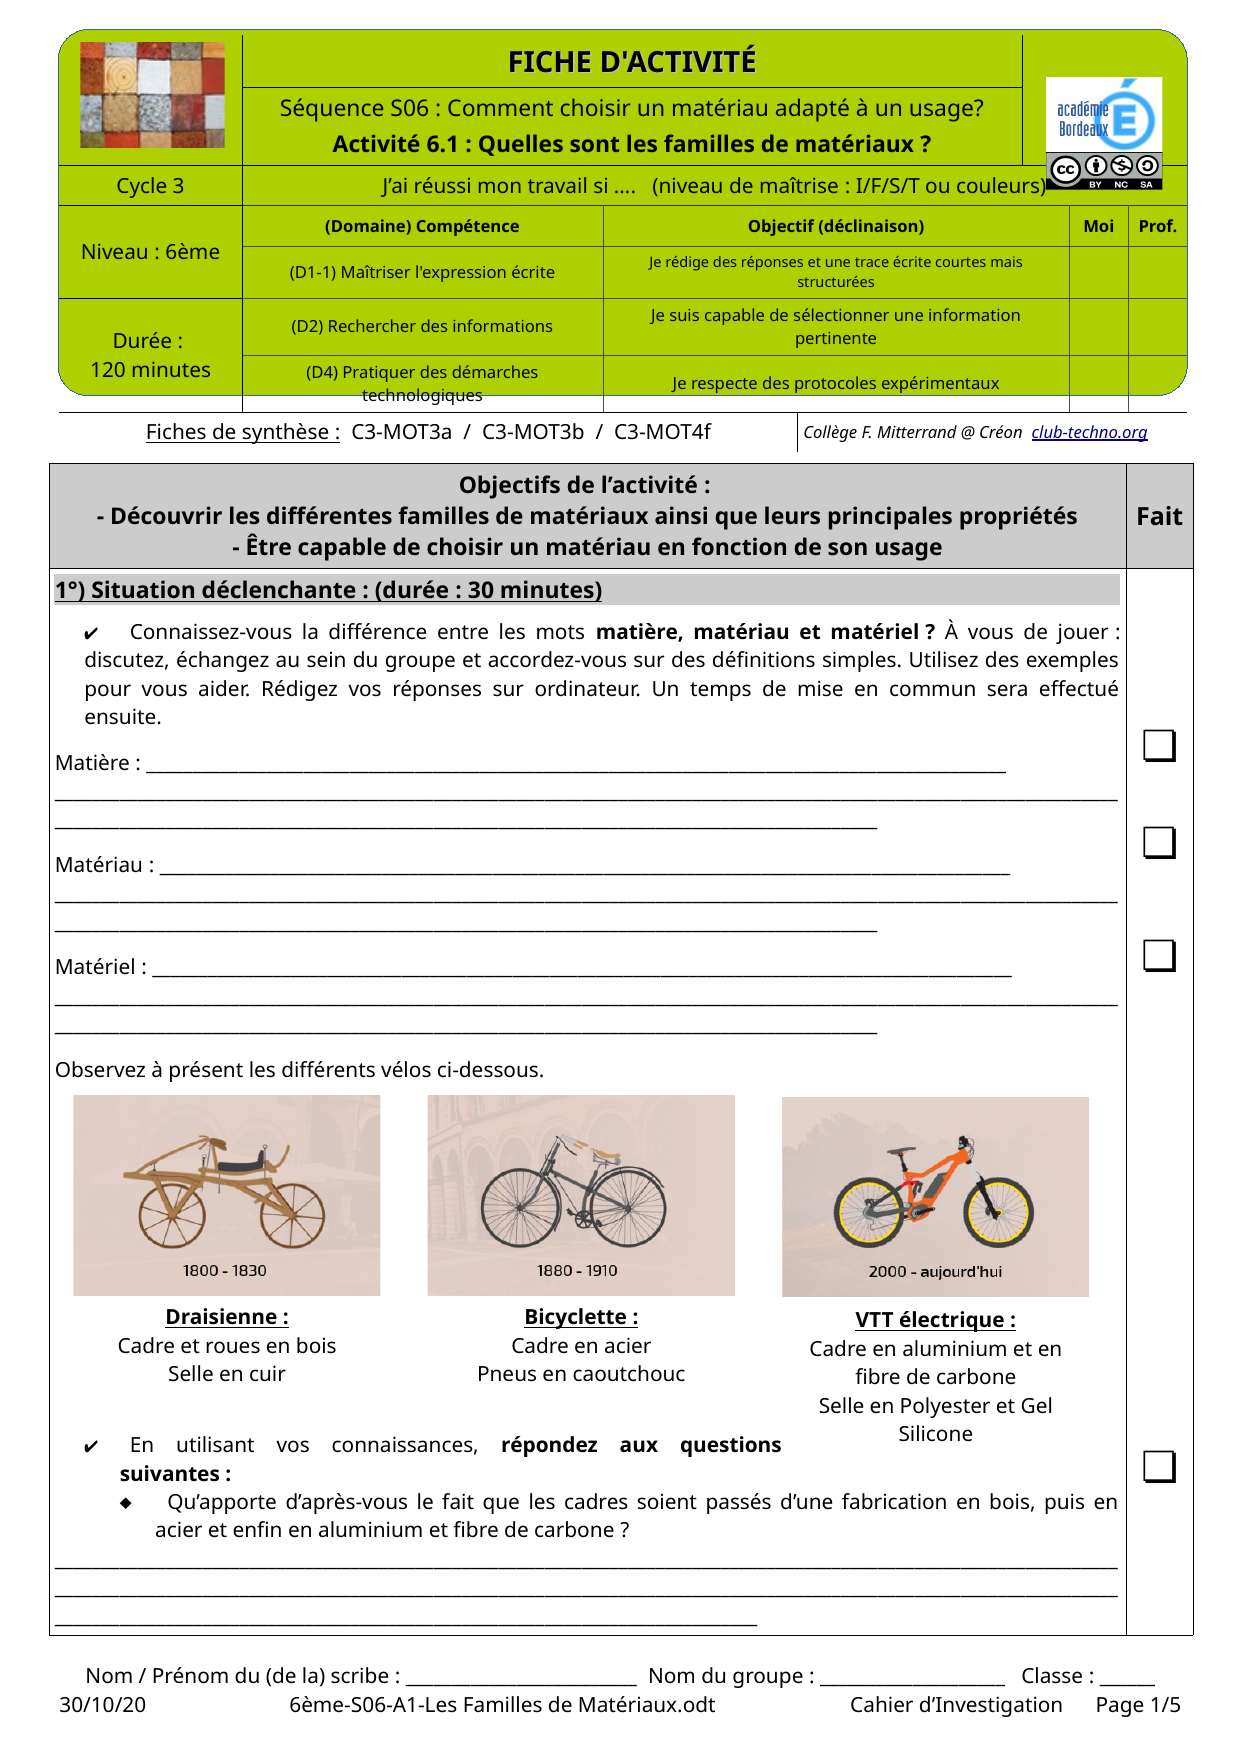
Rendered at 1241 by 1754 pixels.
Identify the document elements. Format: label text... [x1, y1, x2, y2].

table_cell Je respecte des protocoles expérimentaux [604, 396, 1069, 412]
picture [80, 42, 225, 148]
table_cell ❏ ❏ ❏ ❏ [1127, 569, 1193, 1635]
table_header [1176, 35, 1187, 51]
table_header Objectifs de l’activité : - Découvrir les différentes familles de matériaux ainsi que leurs principales propriétés - Être capable de choisir un matériau en fonction de son usage [50, 464, 1126, 568]
picture [1046, 77, 1163, 190]
table_header Fait [1127, 464, 1193, 568]
table_cell [1129, 374, 1187, 412]
table_cell 1°) Situation déclenchante : (durée : 30 minutes) Connaissez-vous la différence entre les mots matière, matériau et matériel ? À vous de jouer : discutez, échangez au sein du groupe et accordez-vous sur des définitions simples. Utilisez des exemples pour vous aider. Rédigez vos réponses sur ordinateur. Un temps de mise en commun sera effectué ensuite. Matière : _____________________________________________________________________________________________ ____________________________________________________________________________________________________________________________________________________________________________________________________________ Matériau : ____________________________________________________________________________________________ ____________________________________________________________________________________________________________________________________________________________________________________________________________ Matériel : _____________________________________________________________________________________________ ____________________________________________________________________________________________________________________________________________________________________________________________________________ Observez à présent les différents vélos ci-dessous. En utilisant vos connaissances, répondez aux questions suivantes : Qu’apporte d’après-vous le fait que les cadres soient passés d’une fabrication en bois, puis en acier et enfin en aluminium et fibre de carbone ? __________________________________________________________________________________________________________________________________________________________________________________________________________________________________________________________________________________________________________________ De la même façon, pourquoi les matériaux des selles ont évolué du cuir au polyester et gel silicone ? __________________________________________________________________________________________________________________________________________________________________________________________________________________________________________________________________________________________________________________ Comment appelle-t-on ce qui différencie un matériau d’un autre et qui permet de les comparer entre eux ? Donnez des exemples : ______________________________________________________________________________________________________ ____________________________________________________________________________________________________________________________________________________________________________________________________________ 2°) Comment différencier des matériaux entre eux ? (durée : 60 minutes) À présent, nous allons tenter de mettre en évidence différentes propriétés de matériaux afin de les ranger en différentes familles. Pour cela, nous allons suivre différents protocoles expérimentaux qui vont nous permettre d’identifier ces caractéristiques : Vous avez à votre disposition 11 échantillons de matériaux sous forme de plaques. Les plaques ont toutes les mêmes dimensions, sauf celle du bois qui est plus épaisse. Trois familles de matériaux sont représentées : Métaux et Alliages : fer, cuivre, aluminium, acier galvanisé (Galva) Plastiques : PET (Polyéthylène incolore), PVC (Polychlorure de vinyle) expansé blanc, PVC rigide rouge, PS choc (Polystyrène), PMMA (Polyméthacrylate de méthyle) incolore, Caoutchouc Organique : Bois (Hêtre) Vous allez réaliser une succession de tests pour vérifier et mesurer six propriétés de matériaux : - La conductivité électrique - Le magnétisme - La masse volumique (densité) - La flottabilité - La dureté - l’adhérence Pour ces 6 tests, vous trouverez les protocoles sur la fiche méthode qui vous sera distribuée. Vous aurez à votre disposition différents appareils et instruments pour réaliser les tests. Prenez le temps de bien lire la fiche méthode afin de bien comprendre comment procéder aux tests. Lors de chaque test, vous reporterez vos résultats dans le tableau ci-dessous. Pour cela, indiquez par oui ou non si le matériau possède la propriété testée ou la mesure que vous avez trouvée lors du test. Maintenant que le tableau est complété, prenez le temps de répondre à ces quelques questions page suivante : Quel est le matériau le plus adhérent ? ___________________________________________________________ Quel est le matériau le moins adhérent ? __________________________________________________________ A quelle famille appartiennent les matériaux conducteurs d’électricité ? _______________________________ Comment faire rapidement la différence entre de l’acier galvanisé et de l’aluminium ? __________________________________________________________________________________________________________________________________________________________________________________________________________ Quel est le matériau le plus dense? _______________________________________________________________ Quel est le matériau le moins dense ? _____________________________________________________________ En observant la masse volumique de l’eau (notée dans le tableau au-dessus) et en la comparant avec celles des autres matériaux, que pouvez-vous déduire pour les matériaux qui flottent et ceux qui ne flottent pas ? Comment l’expliquez-vous ? ____________________________________________________________________________________________________________________________________________________________________________________________________________________________________________________________________________________________________________________________________________________________________________________________________________________ Il y a bien sûr d’autres propriétés très importantes à prendre en compte pour comparer des matériaux (et nous en reparlerons) comme : - l’aptitude au formage. C’est la capacité d’un matériau à être déformé, découpé, collé, moulé … afin de lui donner une forme voulue - la valorisation. C’est la capacité d’un matériau à être plus ou moins recyclable 3°) Quel matériau pour quel usage ? (durée : 30 minutes) Maintenant que certaines propriétés de matériaux n’ont plus aucun secret pour vous, vous allez mettre en œuvre ces connaissances afin d’adapter au mieux un matériau à son usage. Situation problème : la salle T2 de Technologie vient d’être rénovée (enfin!). Lors des études avant chantier, la question s’est posée du choix des nouvelles fenêtres et menuiseries. Vous allez analyser les documents ci-dessous afin d’emettre un choix développé et argumenté se basant sur les documents. Le cahier des charges du projet indique que les futures fenêtres doivent respecter plusieurs conditions : - les vitres doivent permettre une bonne isolation thermique, acoustique, un niveau de sécurité anti-effraction important, être les moins chères possible et pouvoir être recyclées - les menuiseries (le contour des vitres) doivent être très isolantes thermiquement, ne nécessiter que très peu d’entretien, durer le plus longtemps possible, être de couleur jaune, résister aux intempéries et les moins chères possibles En vous appuyant sur les documents ci-dessous et sur le cahier des charges au-dessus, justifiez vos choix des matériaux pour les vitres et les menuiseries. Vous rédigerez vos réponses. + = passable | ++ = bien | +++ = très bien (source www.fenetre24.com) Réponse (paragraphe argumenté) : ____________________________________________________________________________________________________________________________________________________________________________________________________________ ____________________________________________________________________________________________________________________________________________________________________________________________________________________________________________________________________________________________________________________________________________________________________________________________________________________________________________________________________________________________________________________________________________________________________________________________________________________________________________________________________________________________________________________________________________________________________________________________________________________________________________________________________________________________________________________________________________________________________________________________________________________________________________________________________________________________________________________________________________________________________________________________________________________________________________________________________________________________________________________________________________________________________________________________________________________________________________________________________________________ [50, 569, 1126, 1635]
table_cell (D4) Pratiquer des démarches technologiques [243, 396, 603, 412]
picture [73, 1095, 381, 1296]
table_cell [1070, 396, 1128, 412]
table_header [59, 35, 69, 49]
table_cell Collège F. Mitterrand @ Créon club-techno.org [798, 413, 1187, 452]
picture [427, 1095, 735, 1296]
table_cell Fiches de synthèse : C3-MOT3a / C3-MOT3b / C3-MOT4f [59, 413, 797, 452]
picture [782, 1097, 1090, 1297]
table_cell Durée : 120 minutes [59, 376, 242, 412]
